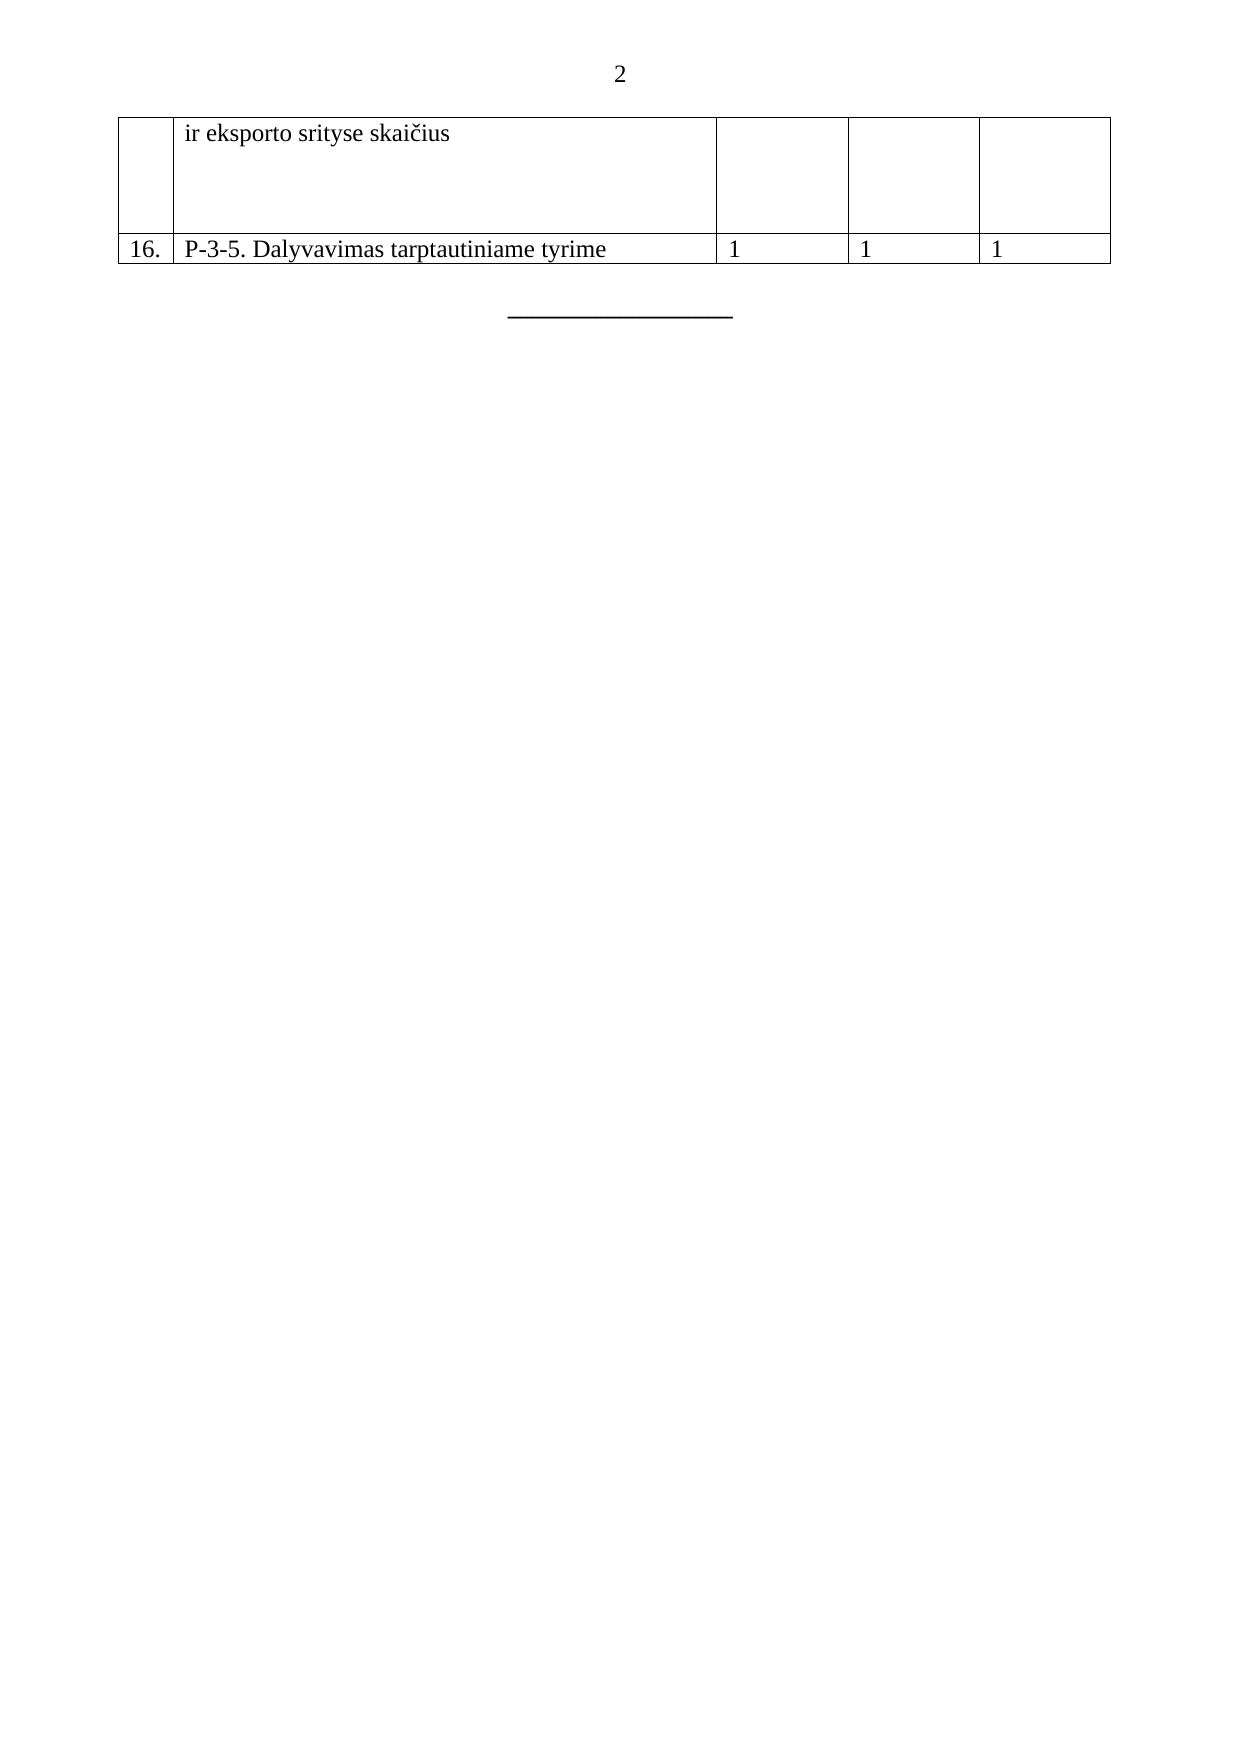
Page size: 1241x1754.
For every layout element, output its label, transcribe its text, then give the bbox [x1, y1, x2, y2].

text __________________ [118, 292, 1122, 321]
table_cell 1 [849, 234, 979, 262]
table_cell P-3-5. Dalyvavimas tarptautiniame tyrime [174, 234, 716, 262]
table_cell 16. [119, 234, 173, 262]
table_cell [980, 118, 1110, 233]
table_cell 1 [980, 234, 1110, 262]
table_cell [717, 118, 848, 233]
table_cell [849, 118, 979, 233]
table_cell [119, 118, 173, 233]
table_cell ir eksporto srityse skaičius [174, 118, 716, 233]
table_cell 1 [717, 234, 848, 262]
